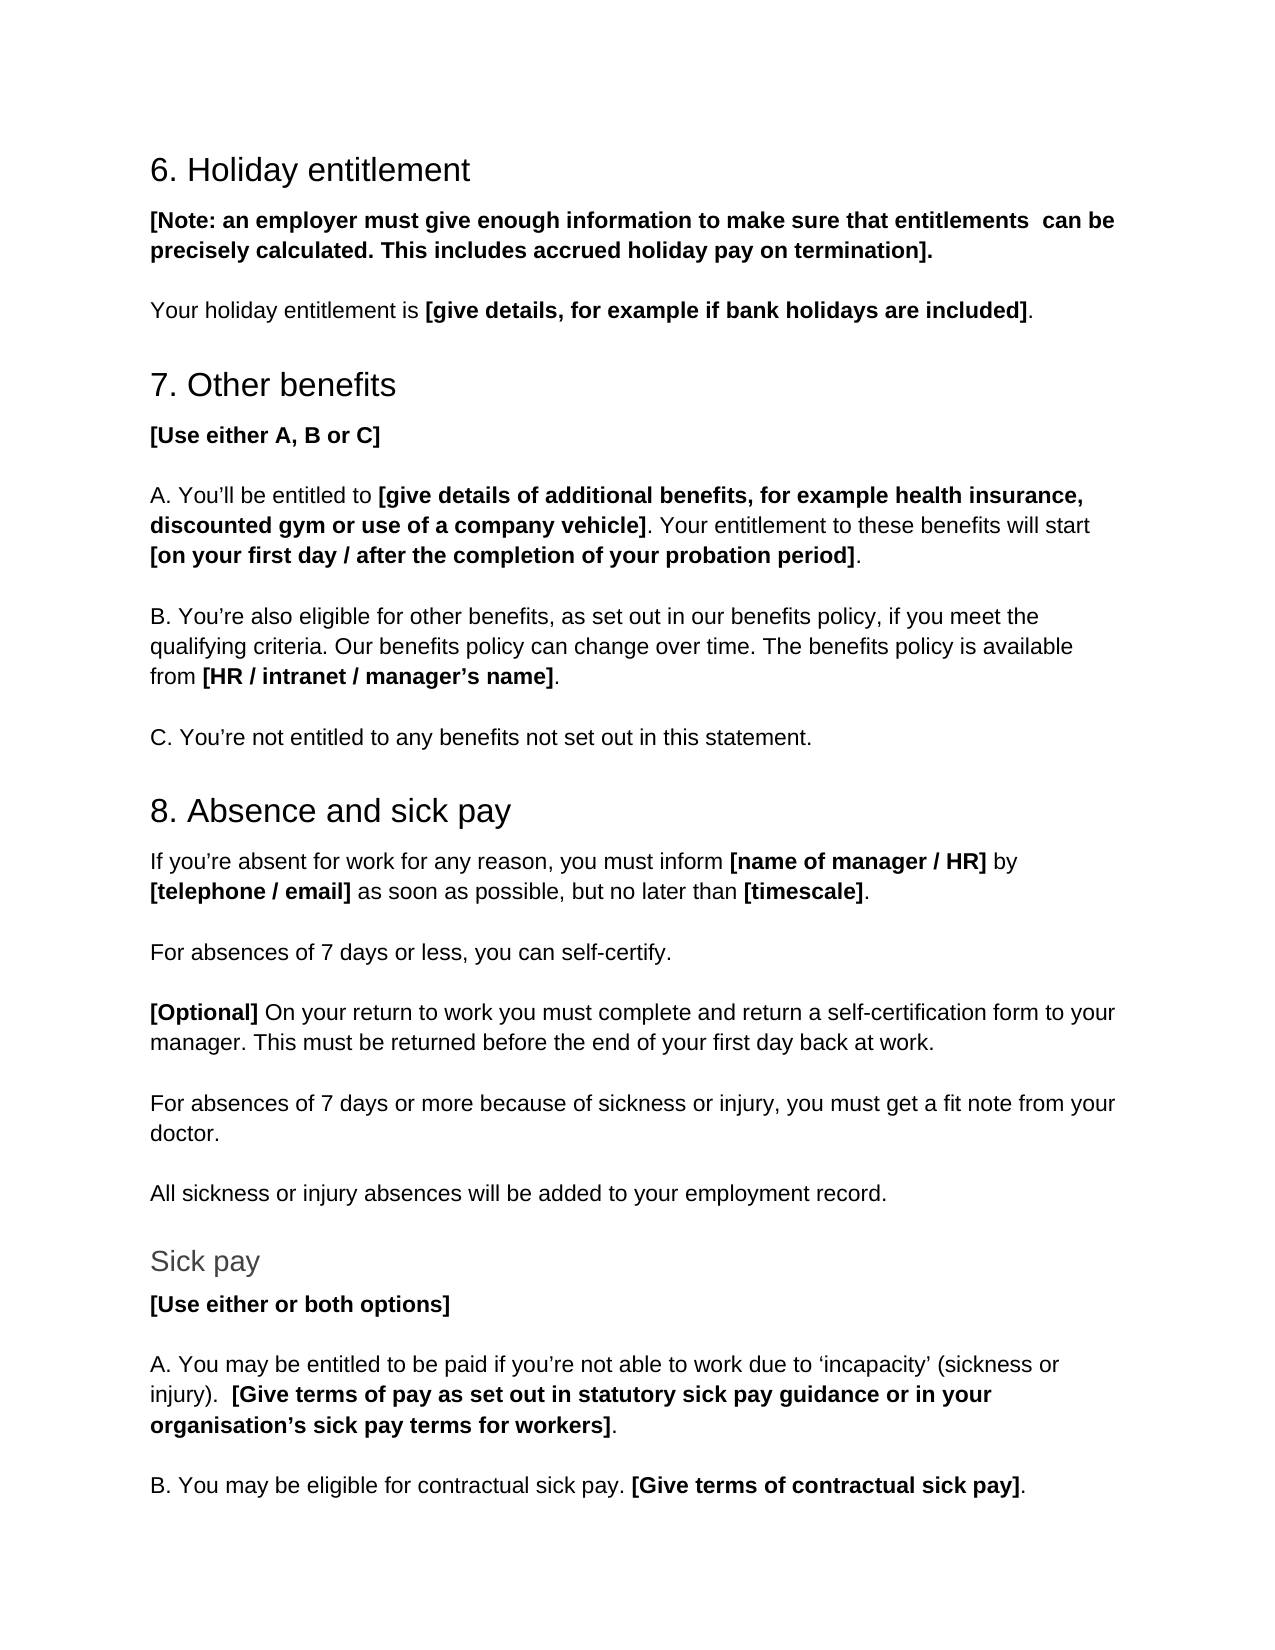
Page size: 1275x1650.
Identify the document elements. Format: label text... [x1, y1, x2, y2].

text A. You may be entitled to be paid if you’re not able to work due to ‘incapacity’ (sickness or injury). [Give terms of pay as set out in statutory sick pay guidance or in your organisation’s sick pay terms for workers]. [150, 1351, 1125, 1438]
text C. You’re not entitled to any benefits not set out in this statement. [150, 724, 1125, 750]
text [Use either or both options] [150, 1291, 1125, 1317]
text B. You may be eligible for contractual sick pay. [Give terms of contractual sick pay]. [150, 1472, 1125, 1498]
subtitle Sick pay [150, 1244, 1125, 1277]
text [Optional] On your return to work you must complete and return a self-certification form to your manager. This must be returned before the end of your first day back at work. [150, 999, 1125, 1056]
subtitle 7. Other benefits [150, 365, 1125, 403]
text A. You’ll be entitled to [give details of additional benefits, for example health insurance, discounted gym or use of a company vehicle]. Your entitlement to these benefits will start [on your first day / after the completion of your probation period]. [150, 482, 1125, 569]
text Your holiday entitlement is [give details, for example if bank holidays are included]. [150, 297, 1125, 324]
text If you’re absent for work for any reason, you must inform [name of manager / HR] by [telephone / email] as soon as possible, but no later than [timescale]. [150, 848, 1125, 905]
text B. You’re also eligible for other benefits, as set out in our benefits policy, if you meet the qualifying criteria. Our benefits policy can change over time. The benefits policy is available from [HR / intranet / manager’s name]. [150, 603, 1125, 690]
text [Use either A, B or C] [150, 422, 1125, 448]
text For absences of 7 days or more because of sickness or injury, you must get a fit note from your doctor. [150, 1090, 1125, 1146]
subtitle 8. Absence and sick pay [150, 791, 1125, 830]
text [Note: an employer must give enough information to make sure that entitlements can be precisely calculated. This includes accrued holiday pay on termination]. [150, 207, 1125, 263]
text All sickness or injury absences will be added to your employment record. [150, 1180, 1125, 1207]
subtitle 6. Holiday entitlement [150, 150, 1125, 188]
text For absences of 7 days or less, you can self-certify. [150, 939, 1125, 965]
